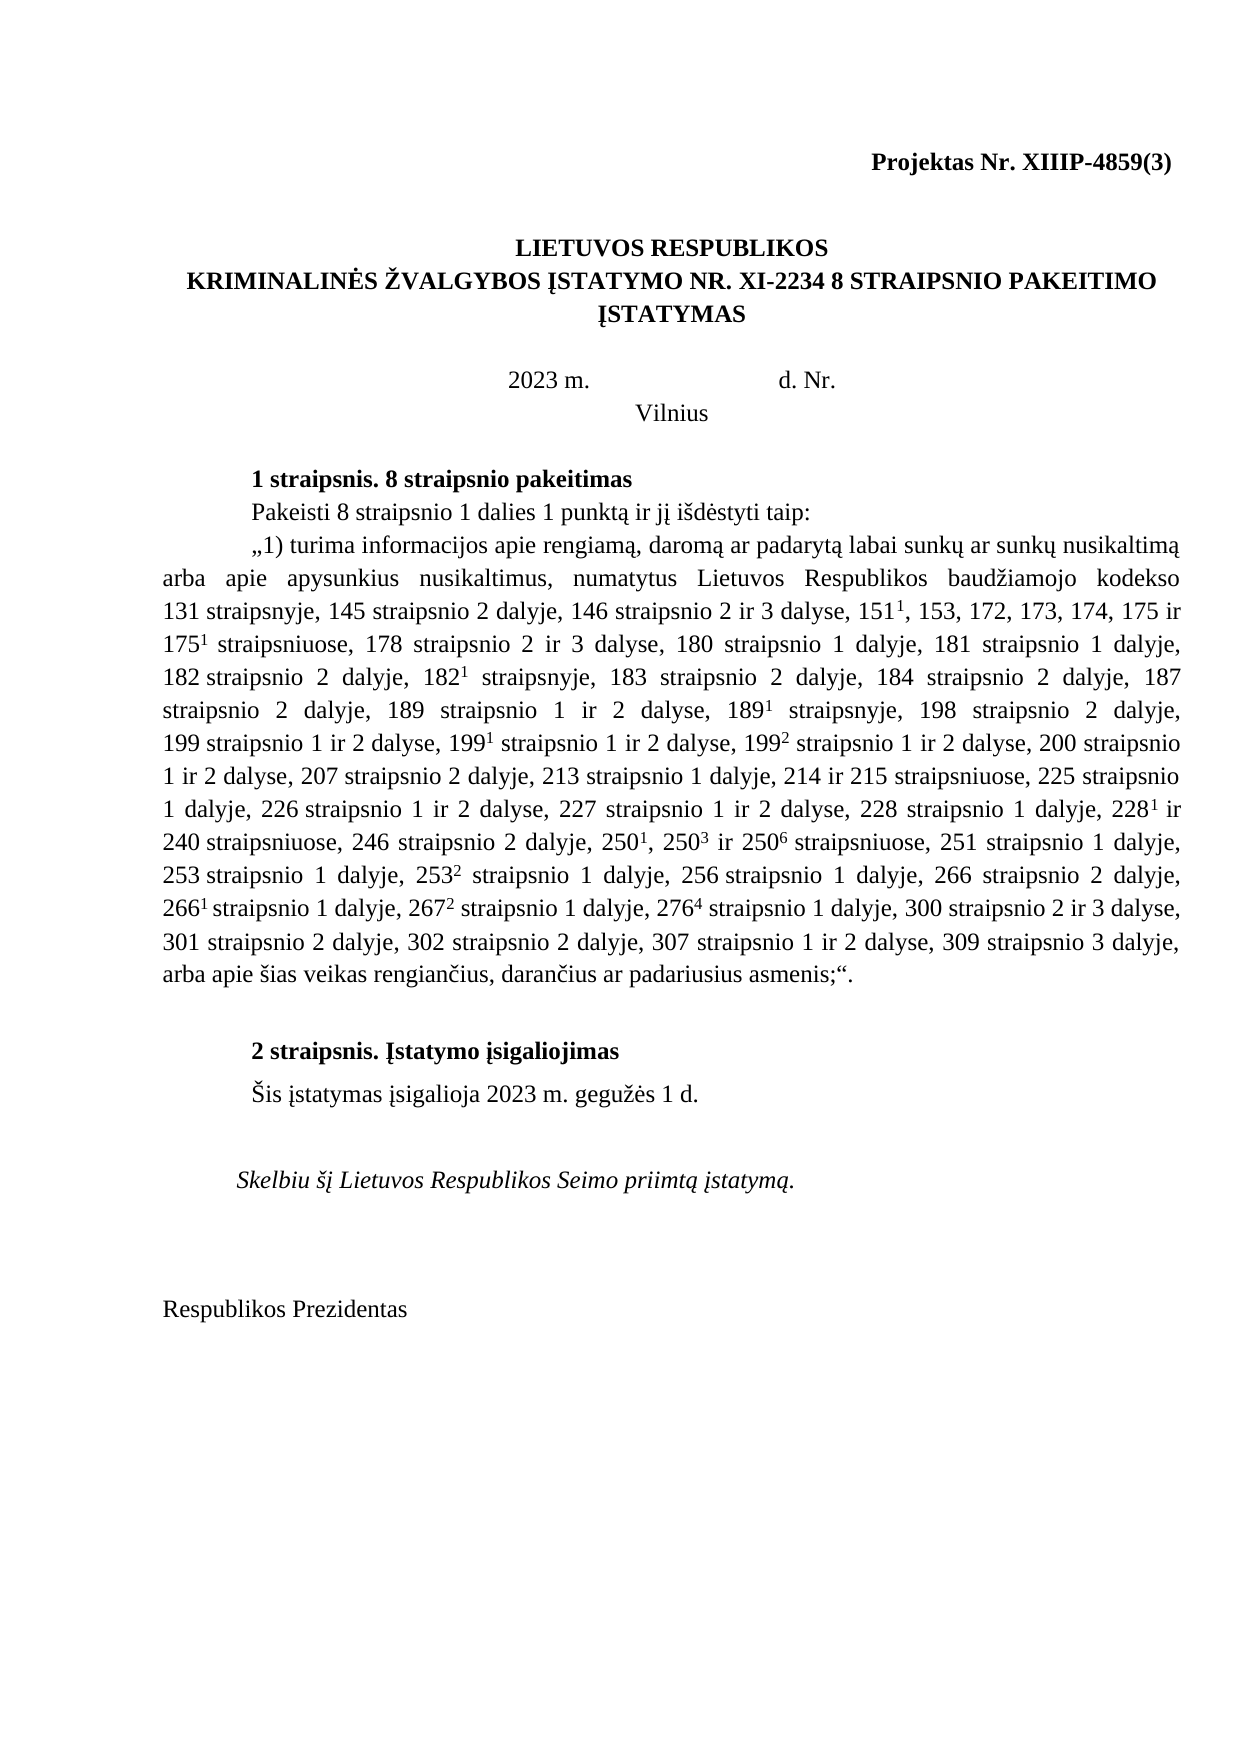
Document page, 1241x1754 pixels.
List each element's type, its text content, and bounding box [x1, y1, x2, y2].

text Vilnius [162, 398, 1181, 427]
text 2023 m. d. Nr. [162, 365, 1181, 394]
text Šis įstatymas įsigalioja 2023 m. gegužės 1 d. [162, 1079, 1181, 1108]
text 1 straipsnis. 8 straipsnio pakeitimas [162, 464, 1181, 493]
text Projektas Nr. XIIIP-4859(3) [871, 147, 1181, 176]
text „1) turima informacijos apie rengiamą, daromą ar padarytą labai sunkų ar sunkų nusikaltimą arba apie apysunkius nusikaltimus, numatytus Lietuvos Respublikos baudžiamojo kodekso 131 straipsnyje, 145 straipsnio 2 dalyje, 146 straipsnio 2 ir 3 dalyse, 1511, 153, 172, 173, 174, 175 ir 1751 straipsniuose, 178 straipsnio 2 ir 3 dalyse, 180 straipsnio 1 dalyje, 181 straipsnio 1 dalyje, 182 straipsnio 2 dalyje, 1821 straipsnyje, 183 straipsnio 2 dalyje, 184 straipsnio 2 dalyje, 187 straipsnio 2 dalyje, 189 straipsnio 1 ir 2 dalyse, 1891 straipsnyje, 198 straipsnio 2 dalyje, 199 straipsnio 1 ir 2 dalyse, 1991 straipsnio 1 ir 2 dalyse, 1992 straipsnio 1 ir 2 dalyse, 200 straipsnio 1 ir 2 dalyse, 207 straipsnio 2 dalyje, 213 straipsnio 1 dalyje, 214 ir 215 straipsniuose, 225 straipsnio 1 dalyje, 226 straipsnio 1 ir 2 dalyse, 227 straipsnio 1 ir 2 dalyse, 228 straipsnio 1 dalyje, 2281 ir 240 straipsniuose, 246 straipsnio 2 dalyje, 2501, 2503 ir 2506 straipsniuose, 251 straipsnio 1 dalyje, 253 straipsnio 1 dalyje, 2532 straipsnio 1 dalyje, 256 straipsnio 1 dalyje, 266 straipsnio 2 dalyje, 2661 straipsnio 1 dalyje, 2672 straipsnio 1 dalyje, 2764 straipsnio 1 dalyje, 300 straipsnio 2 ir 3 dalyse, 301 straipsnio 2 dalyje, 302 straipsnio 2 dalyje, 307 straipsnio 1 ir 2 dalyse, 309 straipsnio 3 dalyje, arba apie šias veikas rengiančius, darančius ar padariusius asmenis;“. [162, 530, 1181, 988]
text Respublikos Prezidentas [162, 1294, 1181, 1323]
text LIETUVOS RESPUBLIKOS [162, 233, 1181, 262]
text 2 straipsnis. Įstatymo įsigaliojimas [162, 1036, 1181, 1064]
text Skelbiu šį Lietuvos Respublikos Seimo priimtą įstatymą. [162, 1165, 1181, 1194]
text Pakeisti 8 straipsnio 1 dalies 1 punktą ir jį išdėstyti taip: [162, 497, 1181, 526]
text KRIMINALINĖS ŽVALGYBOS ĮSTATYMO NR. XI-2234 8 STRAIPSNIO PAKEITIMO ĮSTATYMAS [162, 266, 1181, 328]
